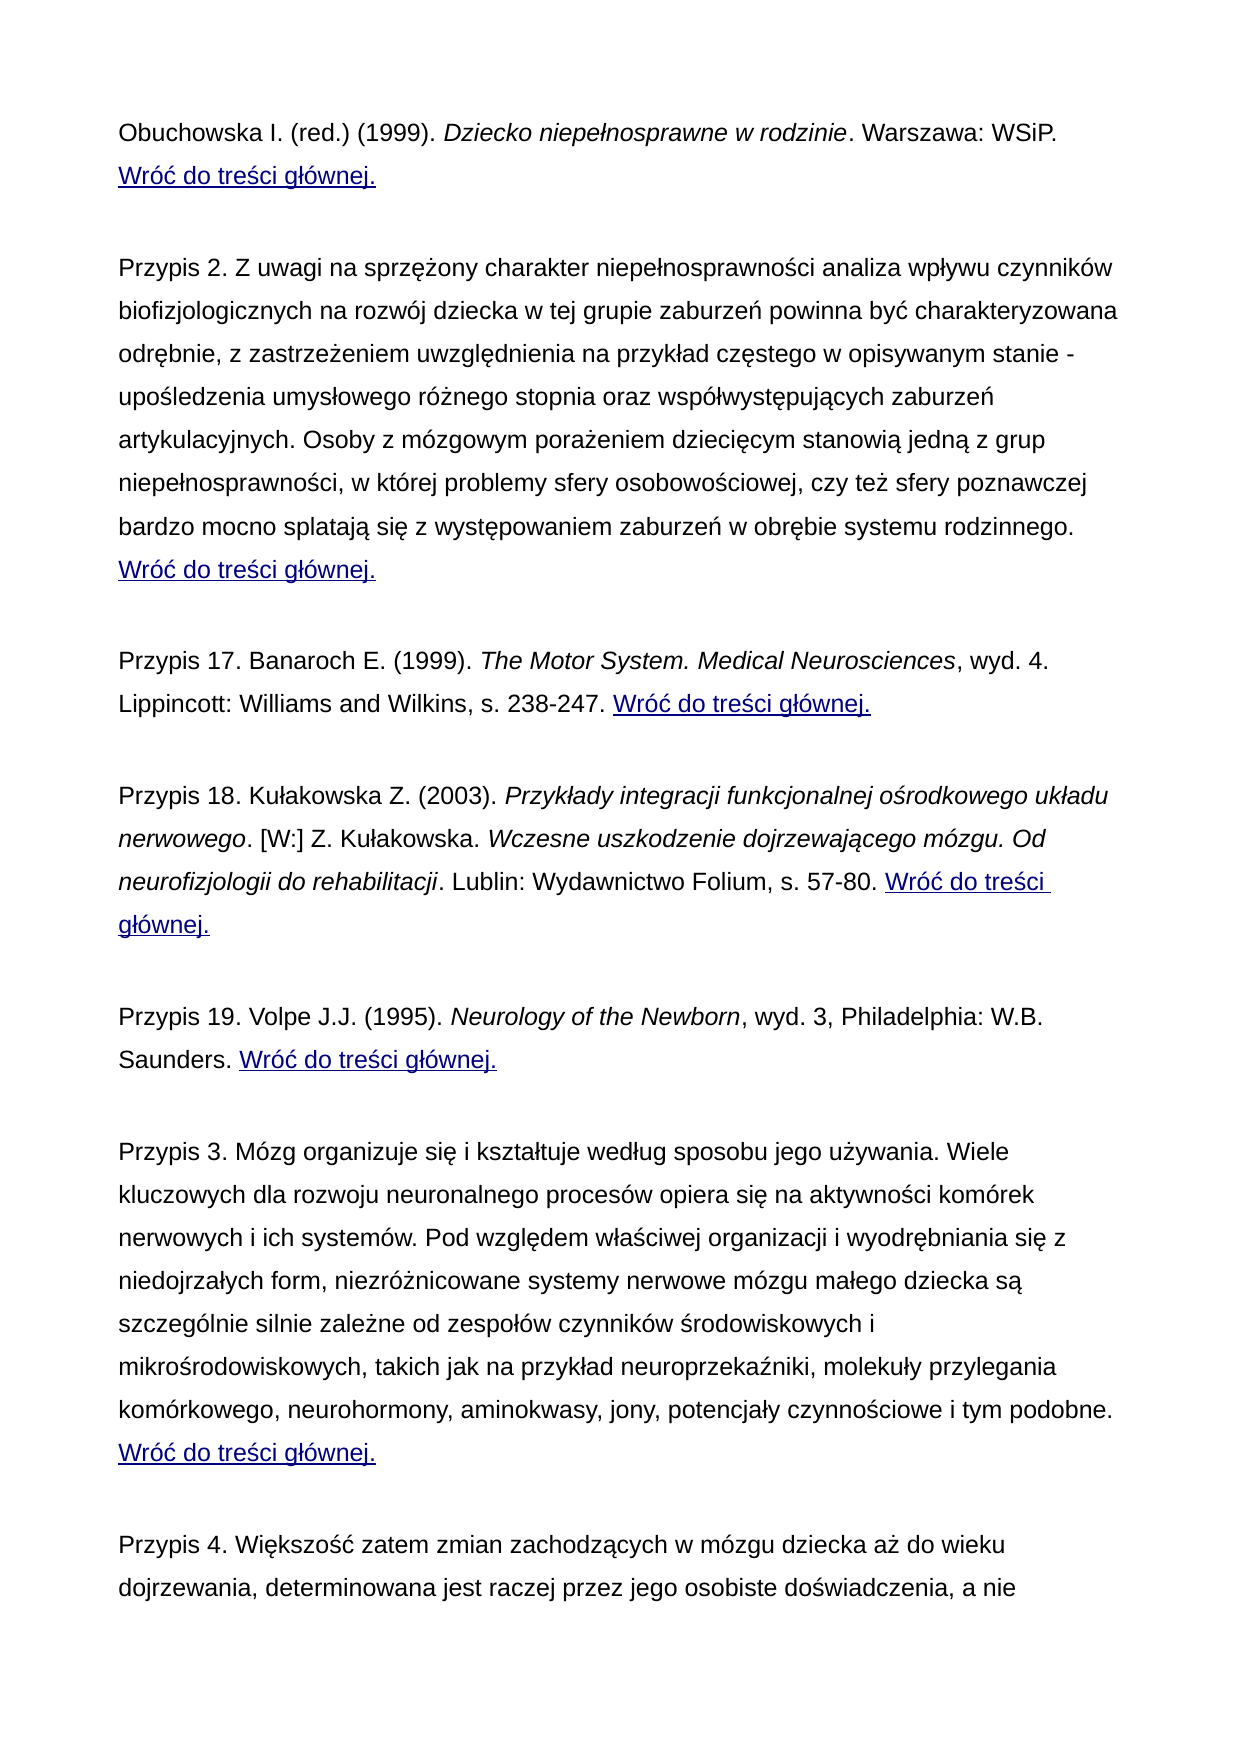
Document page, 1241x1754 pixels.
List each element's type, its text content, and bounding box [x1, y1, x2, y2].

text Przypis 17. Banaroch E. (1999). The Motor System. Medical Neurosciences, wyd. 4. Lippincott: Williams and Wilkins, s. 238-247. Wróć do treści głównej. [118, 646, 1122, 718]
text Obuchowska I. (red.) (1999). Dziecko niepełnosprawne w rodzinie. Warszawa: WSiP. Wróć do treści głównej. [118, 118, 1122, 190]
text Przypis 4. Większość zatem zmian zachodzących w mózgu dziecka aż do wieku dojrzewania, determinowana jest raczej przez jego osobiste doświadczenia, a nie [118, 1530, 1122, 1602]
text Przypis 18. Kułakowska Z. (2003). Przykłady integracji funkcjonalnej ośrodkowego układu nerwowego. [W:] Z. Kułakowska. Wczesne uszkodzenie dojrzewającego mózgu. Od neurofizjologii do rehabilitacji. Lublin: Wydawnictwo Folium, s. 57-80. Wróć do treści głównej. [118, 781, 1122, 939]
text Przypis 19. Volpe J.J. (1995). Neurology of the Newborn, wyd. 3, Philadelphia: W.B. Saunders. Wróć do treści głównej. [118, 1002, 1122, 1074]
text Przypis 2. Z uwagi na sprzężony charakter niepełnosprawności analiza wpływu czynników biofizjologicznych na rozwój dziecka w tej grupie zaburzeń powinna być charakteryzowana odrębnie, z zastrzeżeniem uwzględnienia na przykład częstego w opisywanym stanie - upośledzenia umysłowego różnego stopnia oraz współwystępujących zaburzeń artykulacyjnych. Osoby z mózgowym porażeniem dziecięcym stanowią jedną z grup niepełnosprawności, w której problemy sfery osobowościowej, czy też sfery poznawczej bardzo mocno splatają się z występowaniem zaburzeń w obrębie systemu rodzinnego. Wróć do treści głównej. [118, 253, 1122, 583]
text Przypis 3. Mózg organizuje się i kształtuje według sposobu jego używania. Wiele kluczowych dla rozwoju neuronalnego procesów opiera się na aktywności komórek nerwowych i ich systemów. Pod względem właściwej organizacji i wyodrębniania się z niedojrzałych form, niezróżnicowane systemy nerwowe mózgu małego dziecka są szczególnie silnie zależne od zespołów czynników środowiskowych i mikrośrodowiskowych, takich jak na przykład neuroprzekaźniki, molekuły przylegania komórkowego, neurohormony, aminokwasy, jony, potencjały czynnościowe i tym podobne. Wróć do treści głównej. [118, 1137, 1122, 1467]
